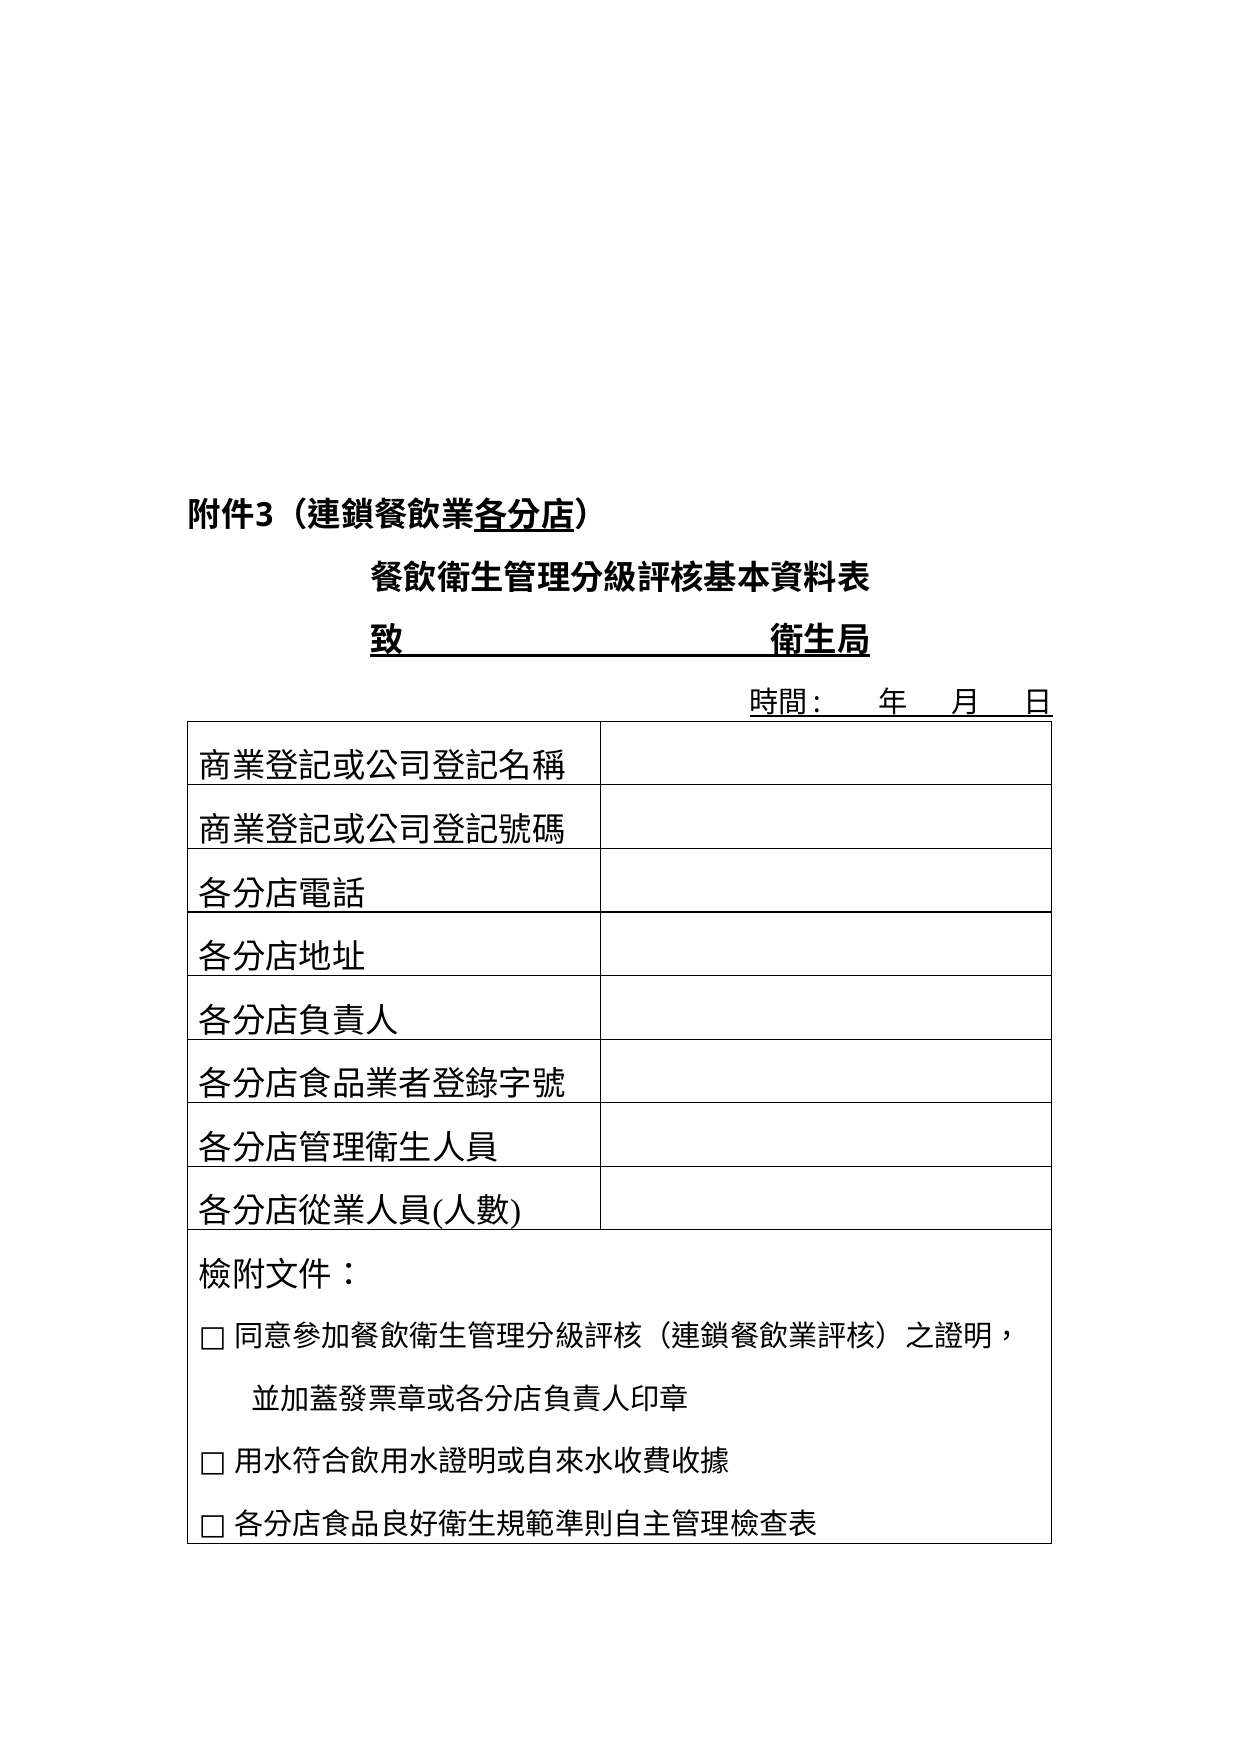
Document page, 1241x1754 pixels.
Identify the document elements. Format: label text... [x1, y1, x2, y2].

table_cell [601, 785, 1051, 848]
table_cell 各分店從業人員(人數) [188, 1167, 600, 1229]
table_cell 各分店地址 [188, 913, 600, 975]
table_cell 各分店管理衛生人員 [188, 1103, 600, 1166]
text 附件3（連鎖餐飲業各分店） [187, 471, 1053, 533]
table_cell 檢附文件： □ 同意參加餐飲衛生管理分級評核（連鎖餐飲業評核）之證明， 並加蓋發票章或各分店負責人印章 □ 用水符合飲用水證明或自來水收費收據 □ 各分店食品良好衛生規範準則自主管理檢查表 [188, 1230, 1051, 1543]
table_cell [601, 976, 1051, 1038]
table_cell 商業登記或公司登記號碼 [188, 785, 600, 848]
table_cell 各分店電話 [188, 849, 600, 911]
table_cell [601, 1040, 1051, 1102]
text 時間: 年 月 日 [187, 658, 1053, 721]
table_cell [601, 849, 1051, 911]
table_cell 各分店食品業者登錄字號 [188, 1040, 600, 1102]
table_cell [601, 1167, 1051, 1229]
text 餐飲衛生管理分級評核基本資料表 [187, 533, 1053, 596]
table_cell [601, 913, 1051, 975]
table_cell 各分店負責人 [188, 976, 600, 1038]
table_header [601, 722, 1051, 784]
table_cell [601, 1103, 1051, 1166]
text 致 衛生局 [187, 596, 1053, 658]
table_header 商業登記或公司登記名稱 [188, 722, 600, 784]
